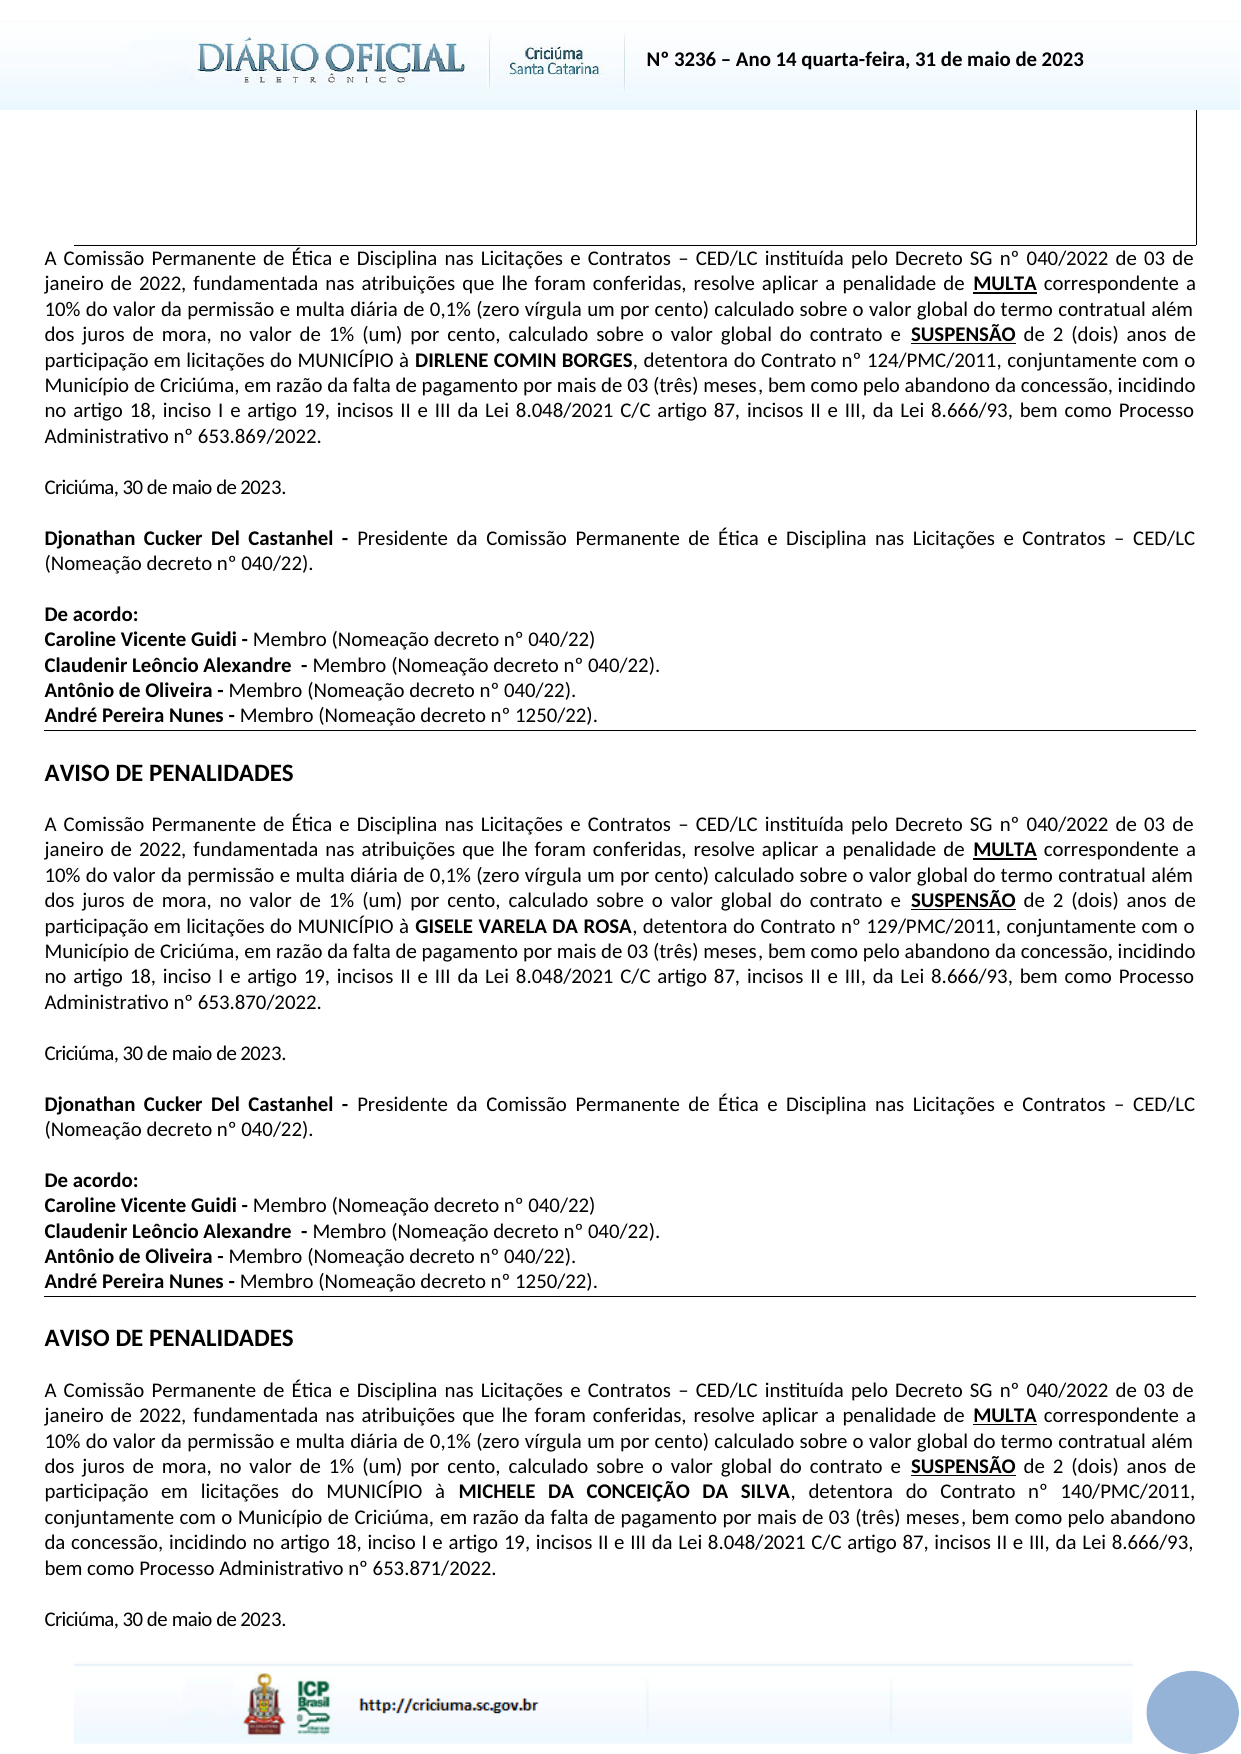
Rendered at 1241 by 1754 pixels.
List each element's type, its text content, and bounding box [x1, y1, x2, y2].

text André Pereira Nunes - Membro (Nomeação decreto nº 1250/22). [44, 1269, 1196, 1296]
text Caroline Vicente Guidi - Membro (Nomeação decreto nº 040/22) [44, 1192, 1196, 1218]
text De acordo: [44, 601, 1196, 626]
text De acordo: [44, 1167, 1196, 1192]
text AVISO DE PENALIDADES [44, 1323, 1196, 1353]
text Djonathan Cucker Del Castanhel - Presidente da Comissão Permanente de Ética e Disciplina nas Licitações e Contratos – CED/LC (Nomeação decreto nº 040/22). [44, 1091, 1196, 1142]
text Claudenir Leôncio Alexandre - Membro (Nomeação decreto nº 040/22). [44, 652, 1196, 677]
text Caroline Vicente Guidi - Membro (Nomeação decreto nº 040/22) [44, 626, 1196, 652]
text Criciúma, 30 de maio de 2023. [44, 1606, 1196, 1631]
text Criciúma, 30 de maio de 2023. [44, 474, 1196, 499]
text Criciúma, 30 de maio de 2023. [44, 1040, 1196, 1065]
text André Pereira Nunes - Membro (Nomeação decreto nº 1250/22). [44, 703, 1196, 730]
text A Comissão Permanente de Ética e Disciplina nas Licitações e Contratos – CED/LC instituída pelo Decreto SG nº 040/2022 de 03 de janeiro de 2022, fundamentada nas atribuições que lhe foram conferidas, resolve aplicar a penalidade de MULTA correspondente a 10% do valor da permissão e multa diária de 0,1% (zero vírgula um por cento) calculado sobre o valor global do termo contratual além dos juros de mora, no valor de 1% (um) por cento, calculado sobre o valor global do contrato e SUSPENSÃO de 2 (dois) anos de participação em licitações do MUNICÍPIO à MICHELE DA CONCEIÇÃO DA SILVA, detentora do Contrato nº 140/PMC/2011, conjuntamente com o Município de Criciúma, em razão da falta de pagamento por mais de 03 (três) meses, bem como pelo abandono da concessão, incidindo no artigo 18, inciso I e artigo 19, incisos II e III da Lei 8.048/2021 C/C artigo 87, incisos II e III, da Lei 8.666/93, bem como Processo Administrativo nº 653.871/2022. [44, 1377, 1196, 1580]
text Antônio de Oliveira - Membro (Nomeação decreto nº 040/22). [44, 1243, 1196, 1269]
text AVISO DE PENALIDADES [44, 757, 1196, 787]
text Claudenir Leôncio Alexandre - Membro (Nomeação decreto nº 040/22). [44, 1218, 1196, 1243]
text A Comissão Permanente de Ética e Disciplina nas Licitações e Contratos – CED/LC instituída pelo Decreto SG nº 040/2022 de 03 de janeiro de 2022, fundamentada nas atribuições que lhe foram conferidas, resolve aplicar a penalidade de MULTA correspondente a 10% do valor da permissão e multa diária de 0,1% (zero vírgula um por cento) calculado sobre o valor global do termo contratual além dos juros de mora, no valor de 1% (um) por cento, calculado sobre o valor global do contrato e SUSPENSÃO de 2 (dois) anos de participação em licitações do MUNICÍPIO à GISELE VARELA DA ROSA, detentora do Contrato nº 129/PMC/2011, conjuntamente com o Município de Criciúma, em razão da falta de pagamento por mais de 03 (três) meses, bem como pelo abandono da concessão, incidindo no artigo 18, inciso I e artigo 19, incisos II e III da Lei 8.048/2021 C/C artigo 87, incisos II e III, da Lei 8.666/93, bem como Processo Administrativo nº 653.870/2022. [44, 811, 1196, 1014]
text Djonathan Cucker Del Castanhel - Presidente da Comissão Permanente de Ética e Disciplina nas Licitações e Contratos – CED/LC (Nomeação decreto nº 040/22). [44, 525, 1196, 576]
text Antônio de Oliveira - Membro (Nomeação decreto nº 040/22). [44, 677, 1196, 703]
text A Comissão Permanente de Ética e Disciplina nas Licitações e Contratos – CED/LC instituída pelo Decreto SG nº 040/2022 de 03 de janeiro de 2022, fundamentada nas atribuições que lhe foram conferidas, resolve aplicar a penalidade de MULTA correspondente a 10% do valor da permissão e multa diária de 0,1% (zero vírgula um por cento) calculado sobre o valor global do termo contratual além dos juros de mora, no valor de 1% (um) por cento, calculado sobre o valor global do contrato e SUSPENSÃO de 2 (dois) anos de participação em licitações do MUNICÍPIO à DIRLENE COMIN BORGES, detentora do Contrato nº 124/PMC/2011, conjuntamente com o Município de Criciúma, em razão da falta de pagamento por mais de 03 (três) meses, bem como pelo abandono da concessão, incidindo no artigo 18, inciso I e artigo 19, incisos II e III da Lei 8.048/2021 C/C artigo 87, incisos II e III, da Lei 8.666/93, bem como Processo Administrativo nº 653.869/2022. [44, 245, 1196, 448]
